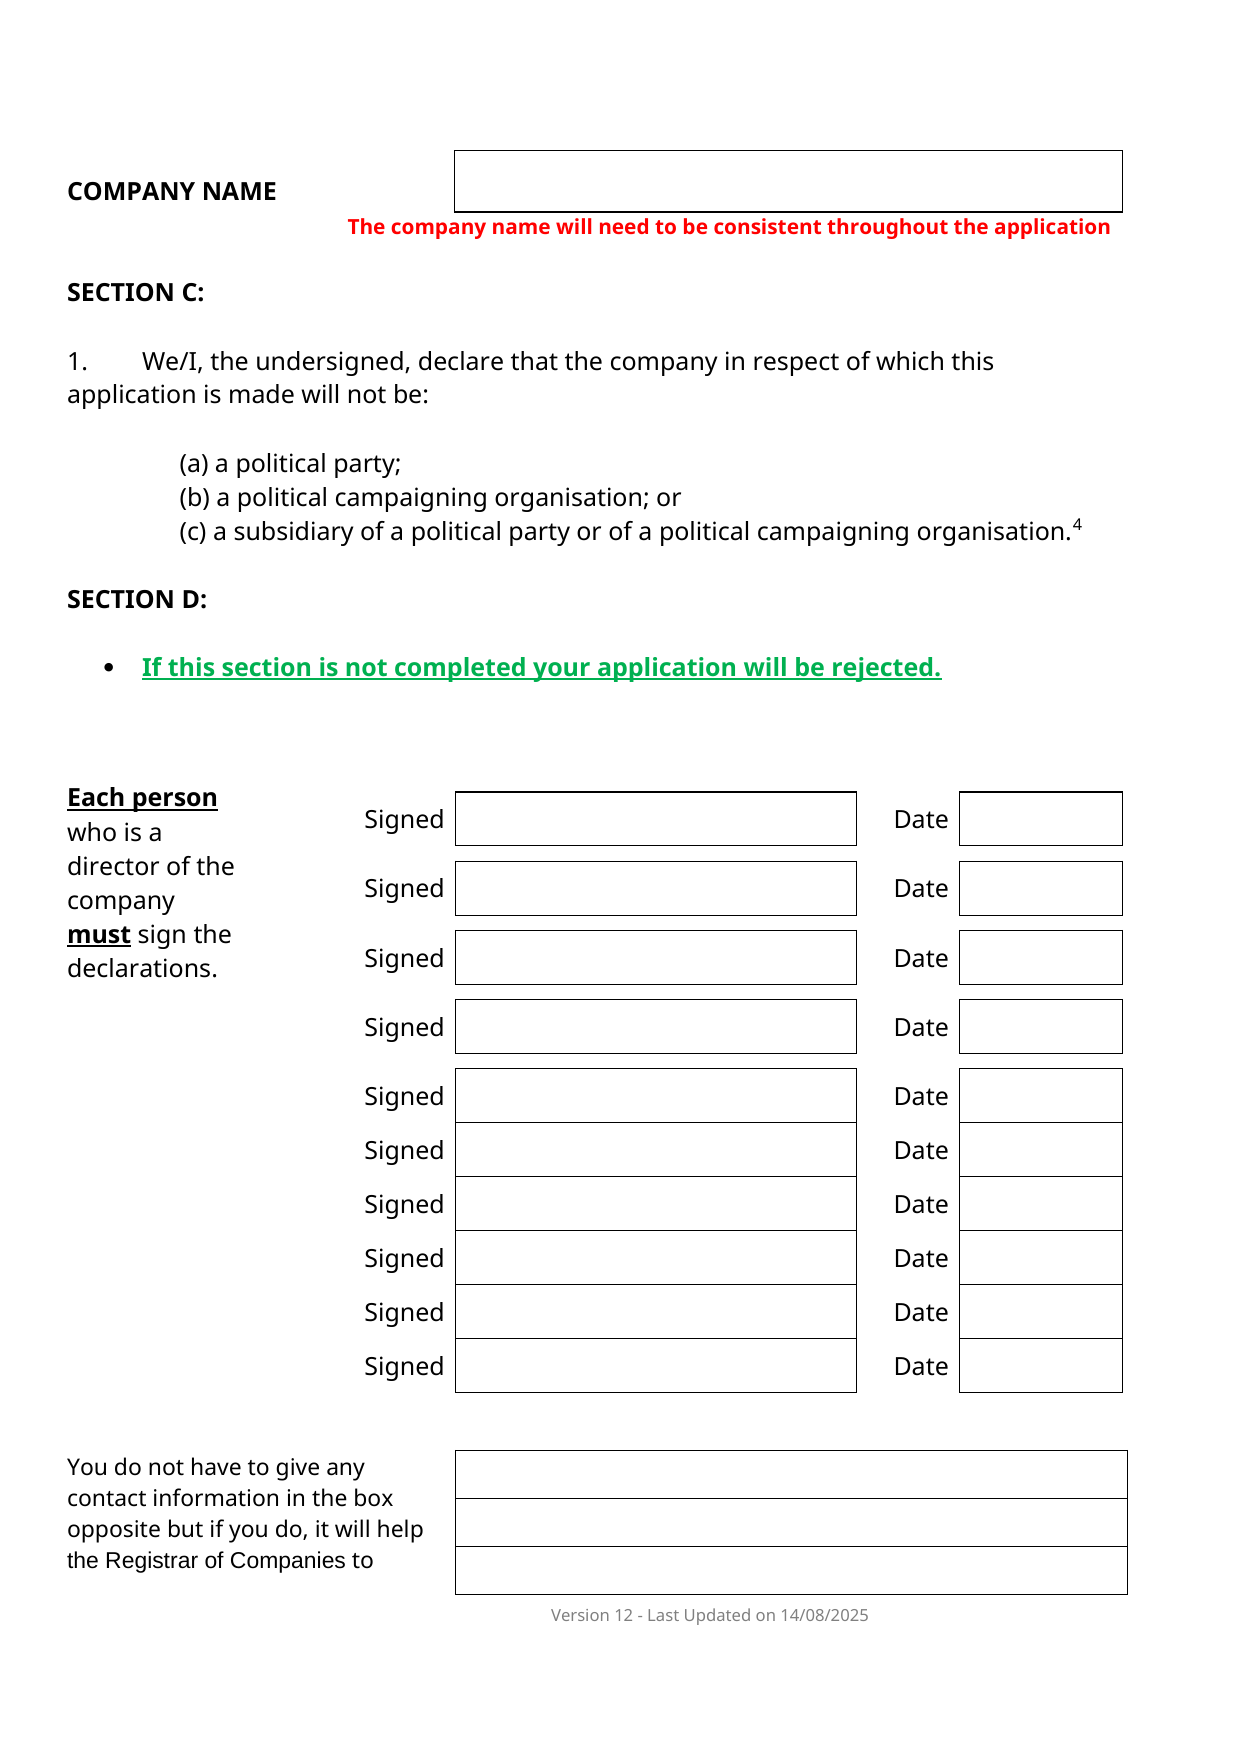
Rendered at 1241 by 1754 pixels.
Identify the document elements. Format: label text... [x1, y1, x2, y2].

table_cell You do not have to give any contact information in the box opposite but if you do, it will help the Registrar of Companies to contact you if there is a query on the form. The contact information that you give will be visible to searchers of the public record. [56, 1450, 455, 1594]
table_header [960, 780, 1123, 791]
table_cell [456, 1451, 1127, 1498]
table_cell Signed [248, 1338, 455, 1392]
table_cell Date [857, 1122, 959, 1176]
table_cell [1123, 984, 1127, 999]
table_cell [456, 916, 856, 930]
table_header Each person who is a director of the company must sign the declarations. [56, 780, 248, 1392]
table_cell [1123, 1284, 1127, 1338]
table_cell [56, 1392, 248, 1450]
table_cell [960, 1000, 1122, 1053]
table_cell [960, 916, 1123, 930]
table_cell [960, 1123, 1122, 1176]
table_cell [456, 1069, 856, 1122]
table_cell Signed [248, 930, 455, 984]
table_cell Signed [248, 1284, 455, 1338]
table_cell [960, 846, 1123, 861]
table_cell [960, 1177, 1122, 1230]
table_cell Date [857, 861, 959, 914]
table_cell [456, 1547, 1127, 1594]
table_cell [456, 862, 856, 914]
table_cell [1123, 1053, 1127, 1068]
table_cell [456, 1339, 856, 1392]
table_cell [960, 985, 1123, 999]
table_cell [1123, 845, 1127, 861]
table_header COMPANY NAME [56, 150, 454, 211]
table_cell [960, 793, 1122, 845]
table_cell Date [857, 930, 959, 984]
table_header [456, 780, 856, 791]
table_cell [248, 984, 456, 999]
table_cell [1123, 861, 1127, 914]
table_cell [960, 862, 1122, 914]
table_cell Date [857, 1230, 959, 1284]
table_cell Date [857, 1068, 959, 1122]
table_cell [456, 1499, 1127, 1546]
table_cell Date [857, 1338, 959, 1392]
table_cell [1123, 915, 1127, 930]
table_cell [1123, 930, 1127, 984]
table_cell Signed [248, 791, 455, 845]
table_cell Signed [248, 1176, 455, 1230]
table_cell Signed [248, 999, 455, 1053]
table_cell [1123, 1122, 1127, 1176]
table_cell [248, 1053, 456, 1068]
table_cell [960, 1393, 1123, 1450]
table_cell [856, 984, 960, 999]
table_cell [456, 1123, 856, 1176]
table_cell [456, 1285, 856, 1338]
table_header [1123, 780, 1127, 791]
table_cell [456, 1177, 856, 1230]
table_cell [960, 1339, 1122, 1392]
table_cell [960, 1054, 1123, 1068]
table_cell Signed [248, 861, 455, 914]
table_cell Signed [248, 1122, 455, 1176]
table_cell [960, 1231, 1122, 1284]
table_cell Date [857, 1176, 959, 1230]
table_header [455, 151, 1122, 211]
table_cell [456, 1231, 856, 1284]
table_cell [248, 915, 456, 930]
table_cell [856, 1392, 960, 1450]
table_cell [960, 1069, 1122, 1122]
table_cell [456, 793, 856, 845]
table_cell [456, 846, 856, 861]
table_cell [1123, 1392, 1127, 1450]
table_header [248, 780, 456, 791]
table_cell [856, 1053, 960, 1068]
table_cell [1123, 999, 1127, 1053]
table_cell Signed [248, 1230, 455, 1284]
table_cell [960, 1285, 1122, 1338]
table_cell [456, 1393, 856, 1450]
table_cell [1123, 1176, 1127, 1230]
table_cell Date [857, 791, 959, 845]
table_cell [456, 985, 856, 999]
table_cell [856, 915, 960, 930]
table_cell [960, 931, 1122, 984]
table_cell [856, 845, 960, 861]
table_cell [1123, 1068, 1127, 1122]
table_header [856, 780, 960, 791]
table_cell Date [857, 999, 959, 1053]
table_cell [1123, 1230, 1127, 1284]
table_cell [248, 845, 456, 861]
table_cell [1123, 1338, 1127, 1392]
table_header The company name will need to be consistent throughout the application SECTION C: We/I, the undersigned, declare that the company in respect of which this application is made will not be: (a) a political party; (b) a political campaigning organisation; or (c) a subsidiary of a political party or of a political campaigning organisation. SECTION D: If this section is not completed your application will be rejected. [56, 213, 1123, 780]
table_cell [456, 931, 856, 984]
table_cell [456, 1054, 856, 1068]
table_cell [248, 1392, 456, 1450]
table_cell Signed [248, 1068, 455, 1122]
table_cell [456, 1000, 856, 1053]
table_cell Date [857, 1284, 959, 1338]
table_cell [1123, 791, 1127, 845]
